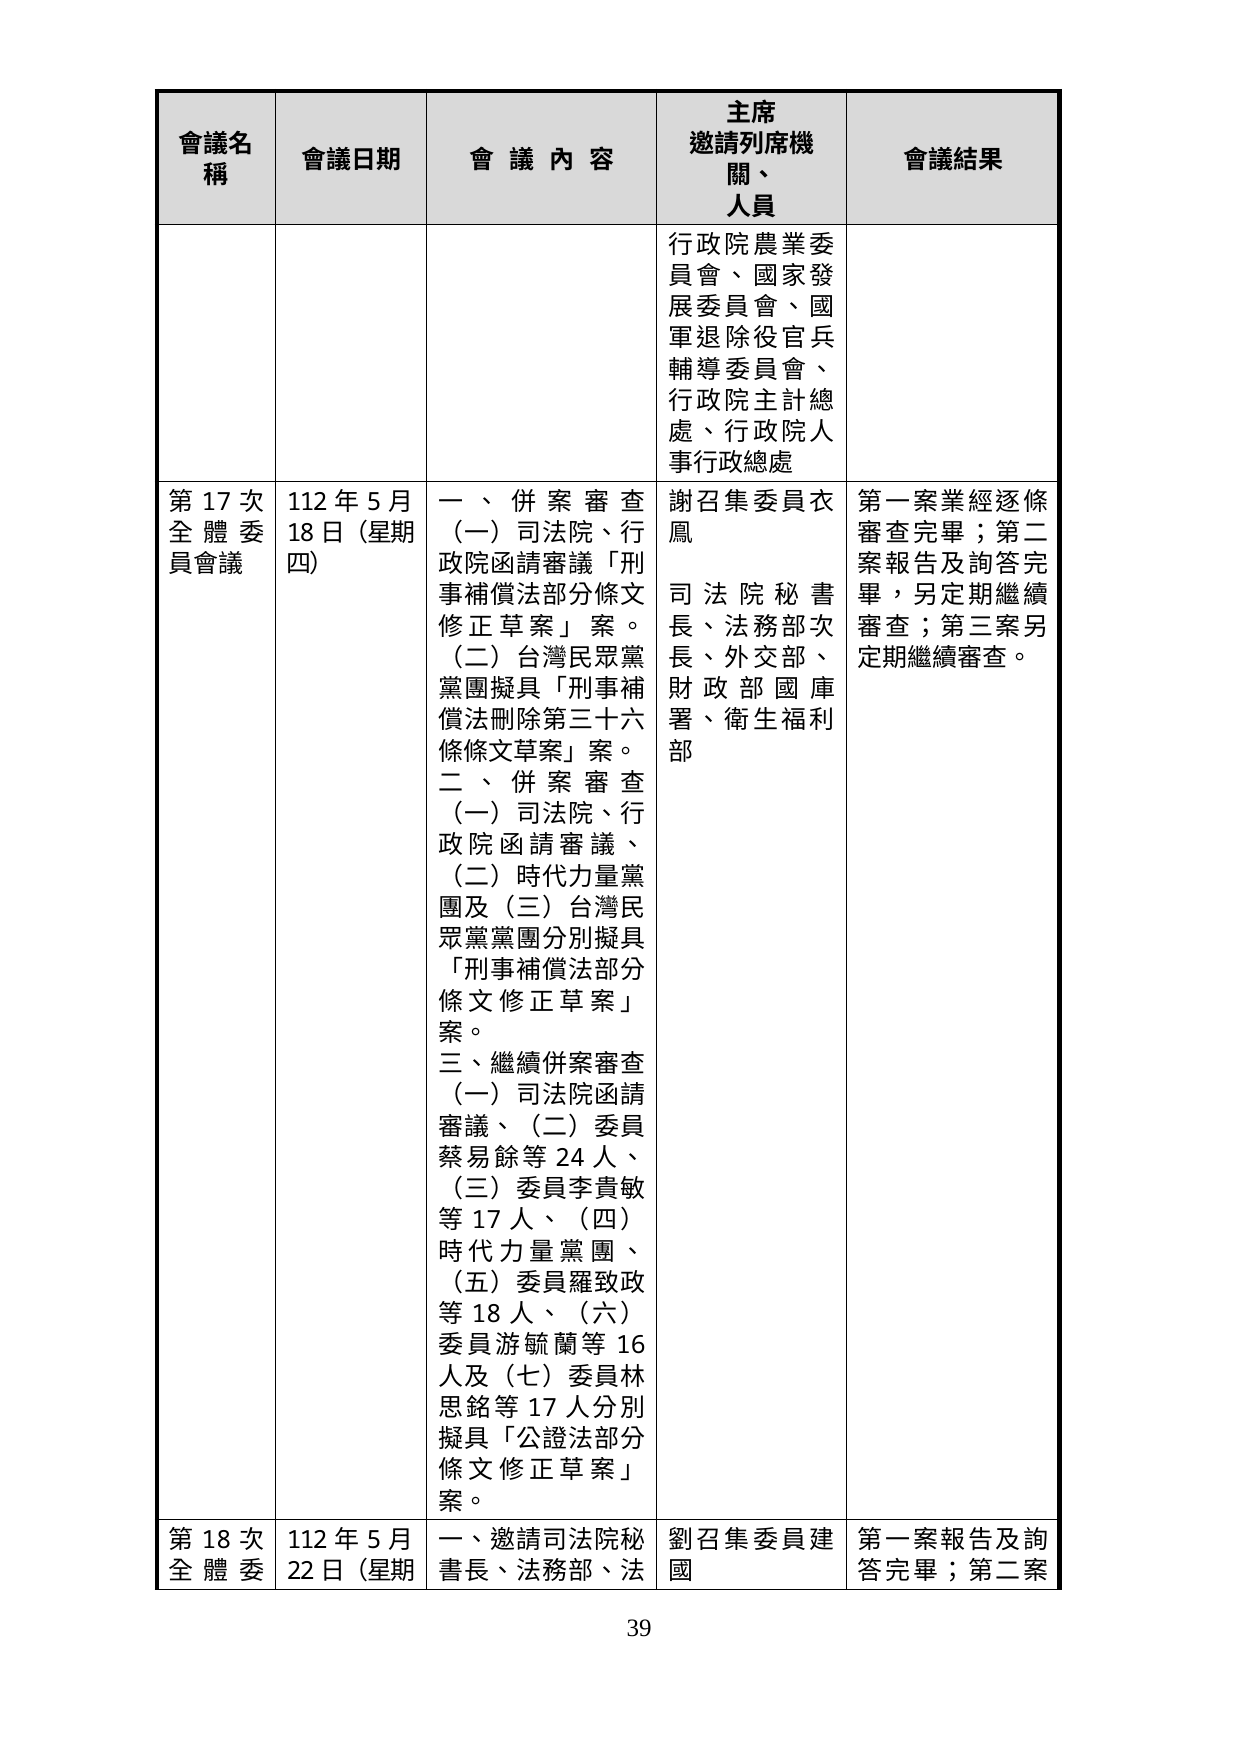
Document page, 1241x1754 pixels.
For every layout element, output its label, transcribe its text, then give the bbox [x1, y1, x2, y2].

table_cell 行政院農業委員會、國家發展委員會、國軍退除役官兵輔導委員會、行政院主計總處、行政院人事行政總處 [657, 225, 846, 481]
table_cell 112年5月22日（星期 [276, 1520, 426, 1588]
table_cell 第一案業經逐條審查完畢；第二案報告及詢答完畢，另定期繼續審查；第三案另定期繼續審查。 [847, 482, 1057, 1519]
table_cell 第18次全體委 [159, 1520, 275, 1588]
table_cell [159, 225, 275, 481]
table_cell 劉召集委員建國 [657, 1520, 846, 1588]
table_cell [847, 225, 1057, 481]
table_cell 一、併案審查（一）司法院、行政院函請審議「刑事補償法部分條文修正草案」案。（二）台灣民眾黨黨團擬具「刑事補償法刪除第三十六條條文草案」案。 二、併案審查（一）司法院、行政院函請審議、（二）時代力量黨團及（三）台灣民眾黨黨團分別擬具「刑事補償法部分條文修正草案」案。 三、繼續併案審查（一）司法院函請審議、（二）委員蔡易餘等24人、（三）委員李貴敏等17人、（四）時代力量黨團、（五）委員羅致政等18人、（六）委員游毓蘭等16人及（七）委員林思銘等17人分別擬具「公證法部分條文修正草案」案。 [427, 482, 656, 1519]
table_header 會議結果 [847, 93, 1057, 224]
table_header 會議日期 [276, 93, 426, 224]
table_header 會議內容 [427, 93, 656, 224]
table_cell 112年5月18日（星期四） [276, 482, 426, 1519]
table_cell 第17次全體委員會議 [159, 482, 275, 1519]
table_cell 一、邀請司法院秘書長、法務部、法 [427, 1520, 656, 1588]
table_header 會議名稱 [159, 93, 275, 224]
table_cell [427, 225, 656, 481]
table_cell [276, 225, 426, 481]
table_cell 第一案報告及詢答完畢；第二案 [847, 1520, 1057, 1588]
table_cell 謝召集委員衣鳯 司法院秘書長、法務部次長、外交部、財政部國庫署、衛生福利部 [657, 482, 846, 1519]
table_header 主席 邀請列席機關、 人員 [657, 93, 846, 224]
